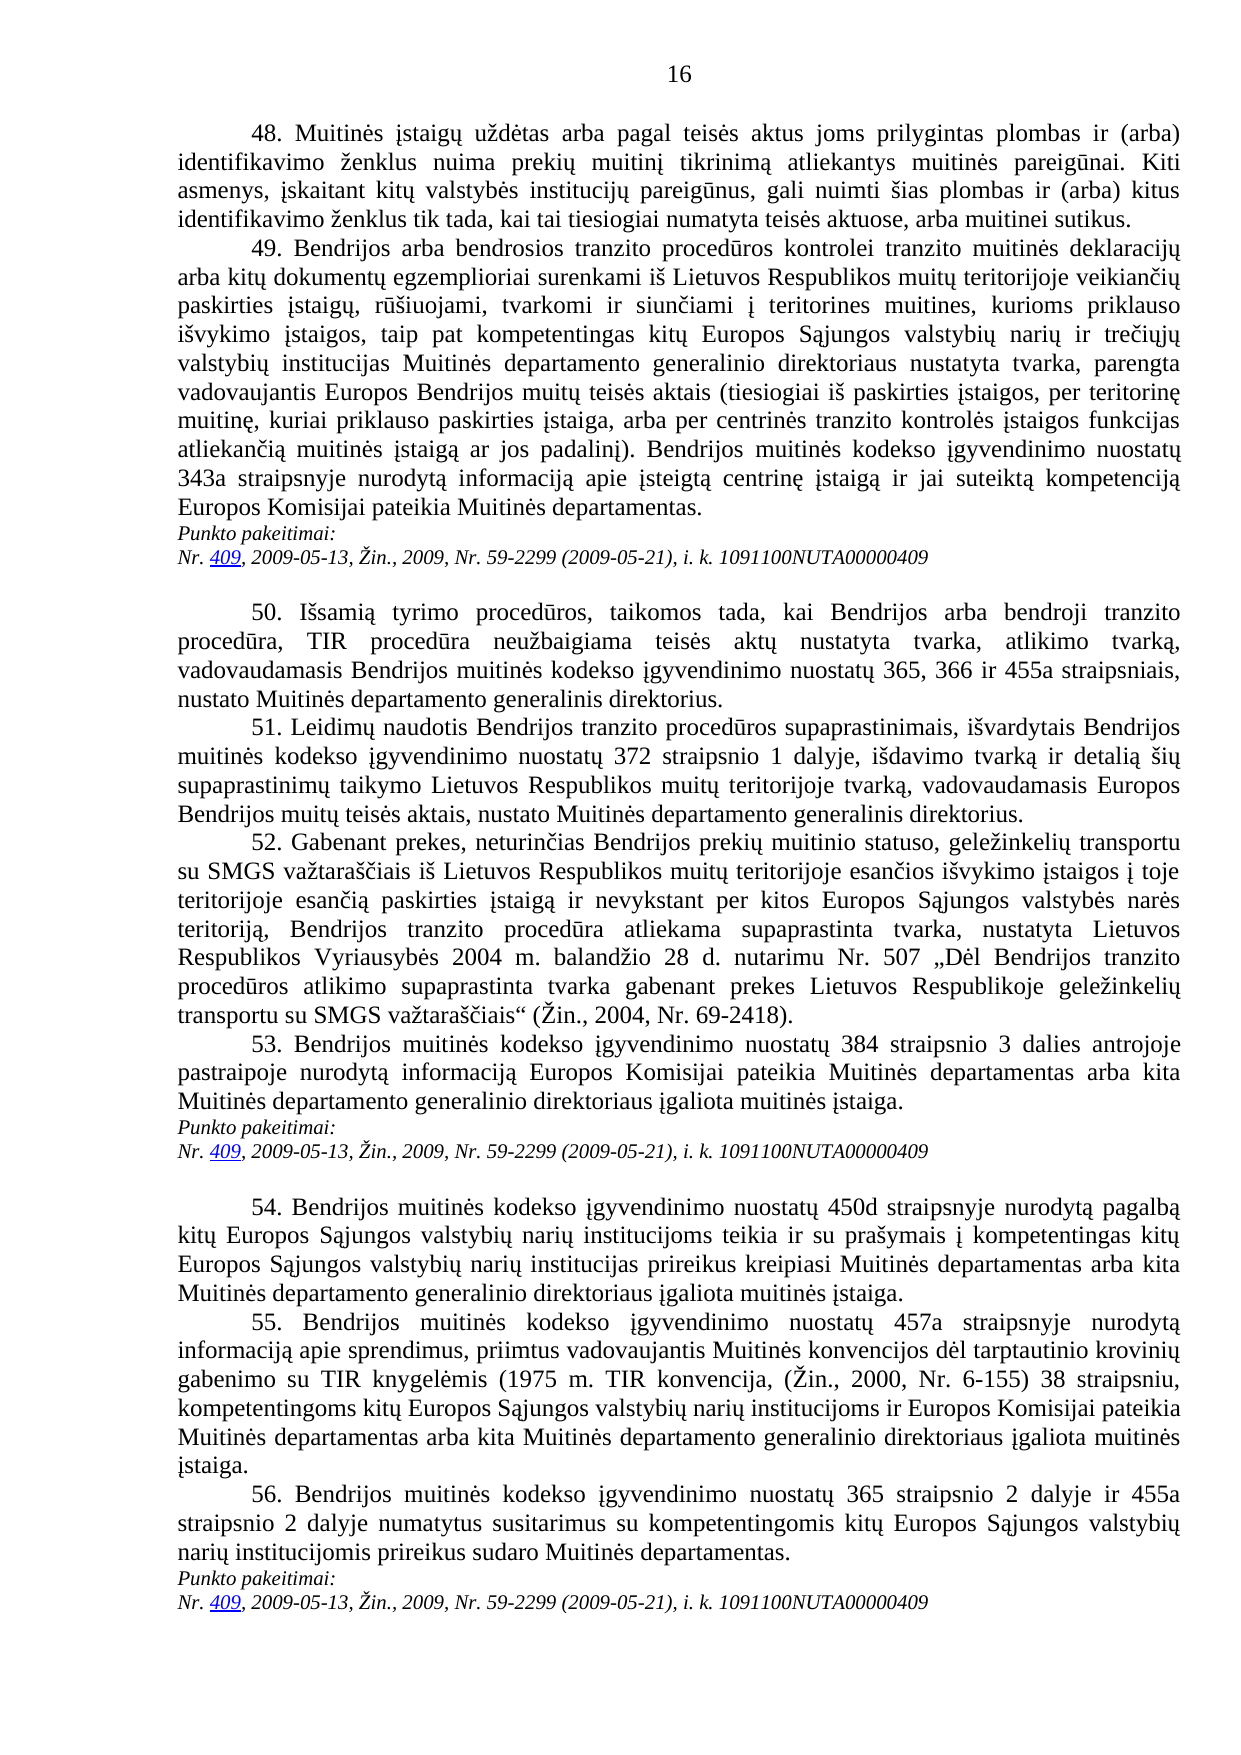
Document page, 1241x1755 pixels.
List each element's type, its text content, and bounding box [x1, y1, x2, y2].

text Punkto pakeitimai: [177, 1566, 1181, 1590]
text Punkto pakeitimai: [177, 521, 1181, 545]
text 55. Bendrijos muitinės kodekso įgyvendinimo nuostatų 457a straipsnyje nurodytą informaciją apie sprendimus, priimtus vadovaujantis Muitinės konvencijos dėl tarptautinio krovinių gabenimo su TIR knygelėmis (1975 m. TIR konvencija, (Žin., 2000, Nr. 6-155) 38 straipsniu, kompetentingoms kitų Europos Sąjungos valstybių narių institucijoms ir Europos Komisijai pateikia Muitinės departamentas arba kita Muitinės departamento generalinio direktoriaus įgaliota muitinės įstaiga. [177, 1307, 1181, 1479]
text 56. Bendrijos muitinės kodekso įgyvendinimo nuostatų 365 straipsnio 2 dalyje ir 455a straipsnio 2 dalyje numatytus susitarimus su kompetentingomis kitų Europos Sąjungos valstybių narių institucijomis prireikus sudaro Muitinės departamentas. [177, 1479, 1181, 1566]
text Punkto pakeitimai: [177, 1115, 1181, 1139]
text 54. Bendrijos muitinės kodekso įgyvendinimo nuostatų 450d straipsnyje nurodytą pagalbą kitų Europos Sąjungos valstybių narių institucijoms teikia ir su prašymais į kompetentingas kitų Europos Sąjungos valstybių narių institucijas prireikus kreipiasi Muitinės departamentas arba kita Muitinės departamento generalinio direktoriaus įgaliota muitinės įstaiga. [177, 1192, 1181, 1307]
text 50. Išsamią tyrimo procedūros, taikomos tada, kai Bendrijos arba bendroji tranzito procedūra, TIR procedūra neužbaigiama teisės aktų nustatyta tvarka, atlikimo tvarką, vadovaudamasis Bendrijos muitinės kodekso įgyvendinimo nuostatų 365, 366 ir 455a straipsniais, nustato Muitinės departamento generalinis direktorius. [177, 597, 1181, 712]
text Nr. 409, 2009-05-13, Žin., 2009, Nr. 59-2299 (2009-05-21), i. k. 1091100NUTA00000409 [177, 1139, 1181, 1163]
text 48. Muitinės įstaigų uždėtas arba pagal teisės aktus joms prilygintas plombas ir (arba) identifikavimo ženklus nuima prekių muitinį tikrinimą atliekantys muitinės pareigūnai. Kiti asmenys, įskaitant kitų valstybės institucijų pareigūnus, gali nuimti šias plombas ir (arba) kitus identifikavimo ženklus tik tada, kai tai tiesiogiai numatyta teisės aktuose, arba muitinei sutikus. [177, 118, 1181, 233]
text Nr. 409, 2009-05-13, Žin., 2009, Nr. 59-2299 (2009-05-21), i. k. 1091100NUTA00000409 [177, 545, 1181, 569]
text Nr. 409, 2009-05-13, Žin., 2009, Nr. 59-2299 (2009-05-21), i. k. 1091100NUTA00000409 [177, 1590, 1181, 1614]
text 51. Leidimų naudotis Bendrijos tranzito procedūros supaprastinimais, išvardytais Bendrijos muitinės kodekso įgyvendinimo nuostatų 372 straipsnio 1 dalyje, išdavimo tvarką ir detalią šių supaprastinimų taikymo Lietuvos Respublikos muitų teritorijoje tvarką, vadovaudamasis Europos Bendrijos muitų teisės aktais, nustato Muitinės departamento generalinis direktorius. [177, 712, 1181, 827]
text 52. Gabenant prekes, neturinčias Bendrijos prekių muitinio statuso, geležinkelių transportu su SMGS važtaraščiais iš Lietuvos Respublikos muitų teritorijoje esančios išvykimo įstaigos į toje teritorijoje esančią paskirties įstaigą ir nevykstant per kitos Europos Sąjungos valstybės narės teritoriją, Bendrijos tranzito procedūra atliekama supaprastinta tvarka, nustatyta Lietuvos Respublikos Vyriausybės 2004 m. balandžio 28 d. nutarimu Nr. 507 „Dėl Bendrijos tranzito procedūros atlikimo supaprastinta tvarka gabenant prekes Lietuvos Respublikoje geležinkelių transportu su SMGS važtaraščiais“ (Žin., 2004, Nr. 69-2418). [177, 827, 1181, 1029]
text 53. Bendrijos muitinės kodekso įgyvendinimo nuostatų 384 straipsnio 3 dalies antrojoje pastraipoje nurodytą informaciją Europos Komisijai pateikia Muitinės departamentas arba kita Muitinės departamento generalinio direktoriaus įgaliota muitinės įstaiga. [177, 1029, 1181, 1115]
text 49. Bendrijos arba bendrosios tranzito procedūros kontrolei tranzito muitinės deklaracijų arba kitų dokumentų egzemplioriai surenkami iš Lietuvos Respublikos muitų teritorijoje veikiančių paskirties įstaigų, rūšiuojami, tvarkomi ir siunčiami į teritorines muitines, kurioms priklauso išvykimo įstaigos, taip pat kompetentingas kitų Europos Sąjungos valstybių narių ir trečiųjų valstybių institucijas Muitinės departamento generalinio direktoriaus nustatyta tvarka, parengta vadovaujantis Europos Bendrijos muitų teisės aktais (tiesiogiai iš paskirties įstaigos, per teritorinę muitinę, kuriai priklauso paskirties įstaiga, arba per centrinės tranzito kontrolės įstaigos funkcijas atliekančią muitinės įstaigą ar jos padalinį). Bendrijos muitinės kodekso įgyvendinimo nuostatų 343a straipsnyje nurodytą informaciją apie įsteigtą centrinę įstaigą ir jai suteiktą kompetenciją Europos Komisijai pateikia Muitinės departamentas. [177, 233, 1181, 521]
